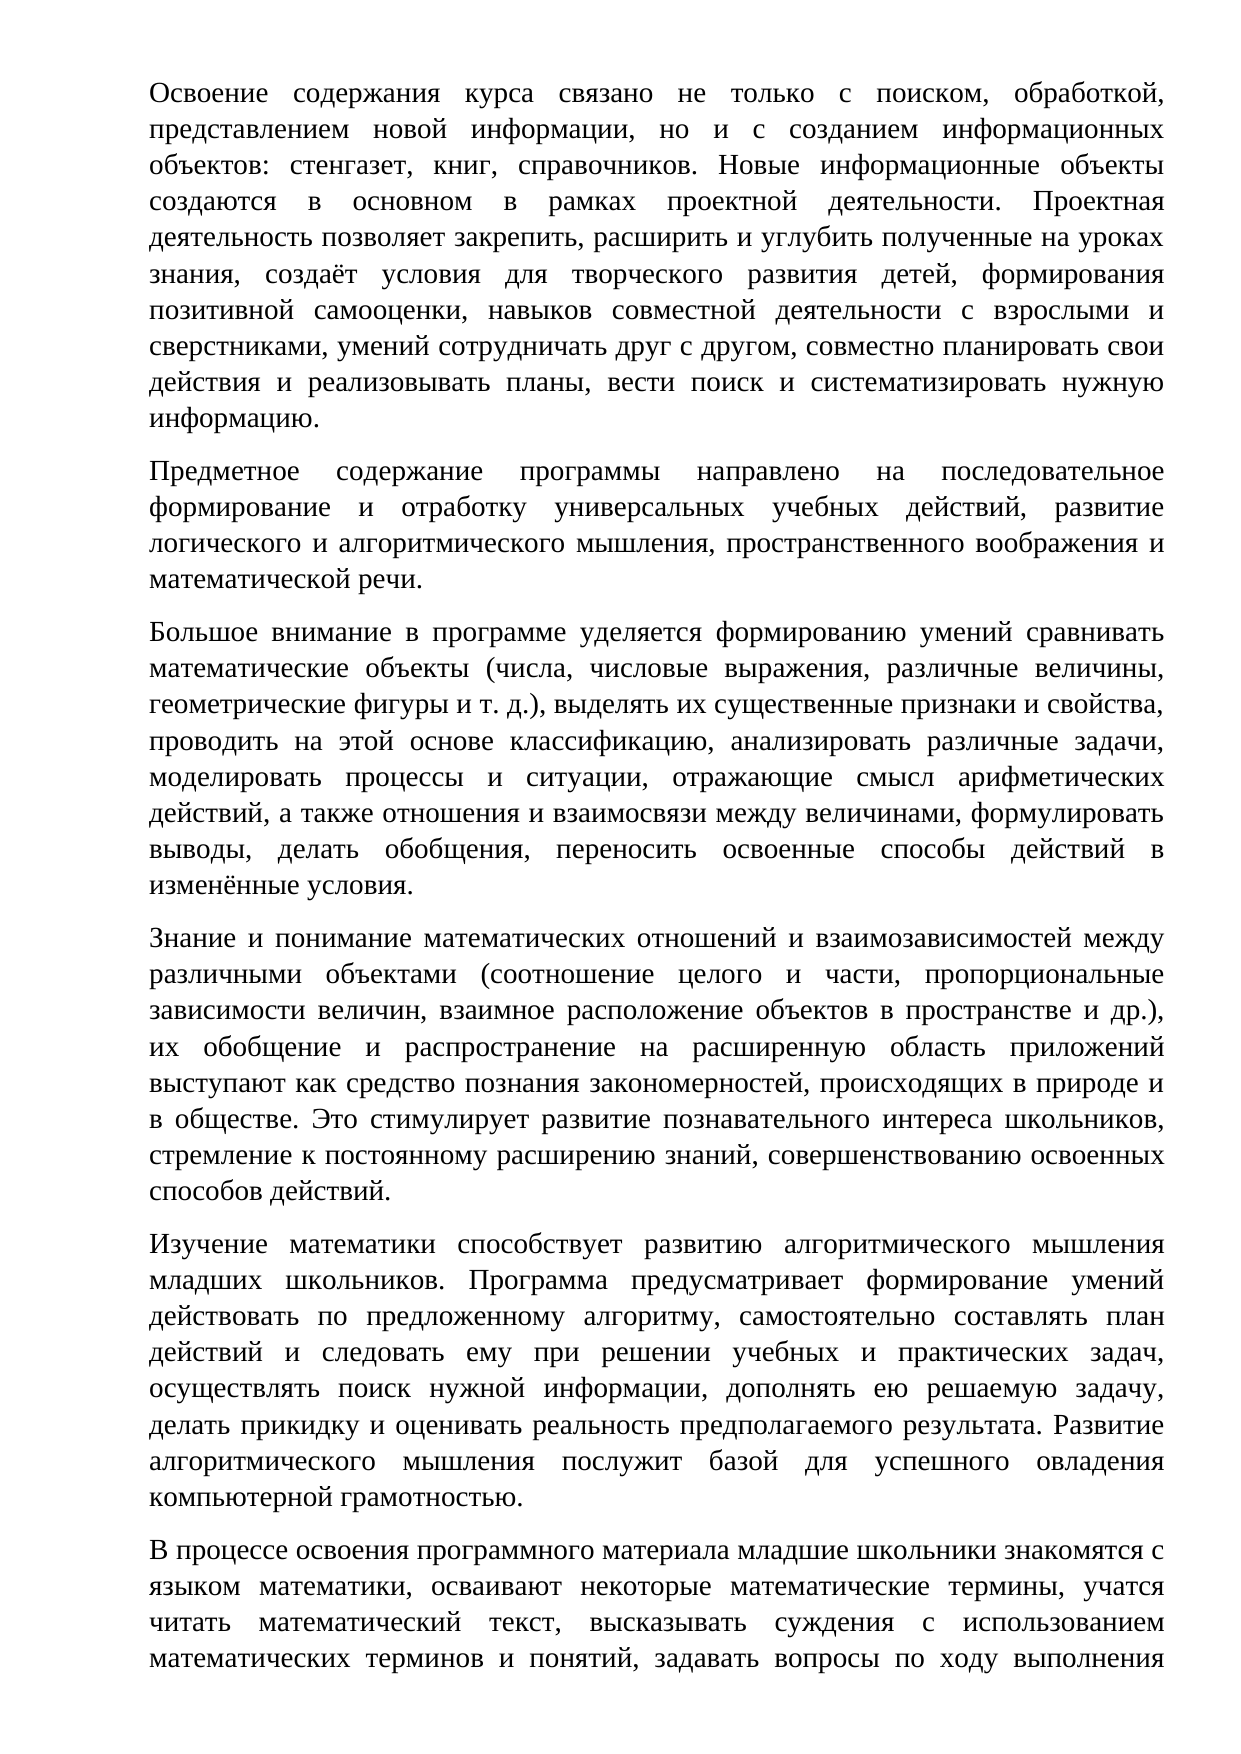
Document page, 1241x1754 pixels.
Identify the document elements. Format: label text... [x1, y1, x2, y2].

list Предметное содержание программы направлено на последовательное формирование и отработку универсальных учебных действий, развитие логического и алгоритмического мышления, пространственного воображения и математической речи. [149, 453, 1165, 595]
list Изучение математики способствует развитию алгоритмического мышления младших школьников. Программа предусматривает формирование умений действовать по предложенному алгоритму, самостоятельно составлять план действий и следовать ему при решении учебных и практических задач, осуществлять поиск нужной информации, дополнять ею решаемую задачу, делать прикидку и оценивать реальность предполагаемого результата. Развитие алгоритмического мышления послужит базой для успешного овладения компьютерной грамотностью. [149, 1226, 1165, 1513]
list Знание и понимание математических отношений и взаимозависимостей между различными объектами (соотношение целого и части, пропорциональные зависимости величин, взаимное расположение объектов в пространстве и др.), их обобщение и распространение на расширенную область приложений выступают как средство познания закономерностей, происходящих в природе и в обществе. Это стимулирует развитие познавательного интереса школьников, стремление к постоянному расширению знаний, совершенствованию освоенных способов действий. [149, 920, 1165, 1207]
text Большое внимание в программе уделяется формированию умений сравнивать математические объекты (числа, числовые выражения, различные величины, геометрические фигуры и т. д.), выделять их существенные признаки и свойства, проводить на этой основе классификацию, анализировать различные задачи, моделировать процессы и ситуации, отражающие смысл арифметических действий, а также отношения и взаимосвязи между величинами, формулировать выводы, делать обобщения, переносить освоенные способы действий в изменённые условия. [149, 614, 1165, 901]
text В процессе освоения программного материала младшие школьники знакомятся с языком математики, осваивают некоторые математические термины, учатся читать математический текст, высказывать суждения с использованием математических терминов и понятий, задавать вопросы по ходу выполнения [149, 1532, 1165, 1674]
list Освоение содержания курса связано не только с поиском, обработкой, представлением новой информации, но и с созданием информационных объектов: стенгазет, книг, справочников. Новые информационные объекты создаются в основном в рамках проектной деятельности. Проектная деятельность позволяет закрепить, расширить и углубить полученные на уроках знания, создаёт условия для творческого развития детей, формирования позитивной самооценки, навыков совместной деятельности с взрослыми и сверстниками, умений сотрудничать друг с другом, совместно планировать свои действия и реализовывать планы, вести поиск и систематизировать нужную информацию. [149, 75, 1165, 434]
